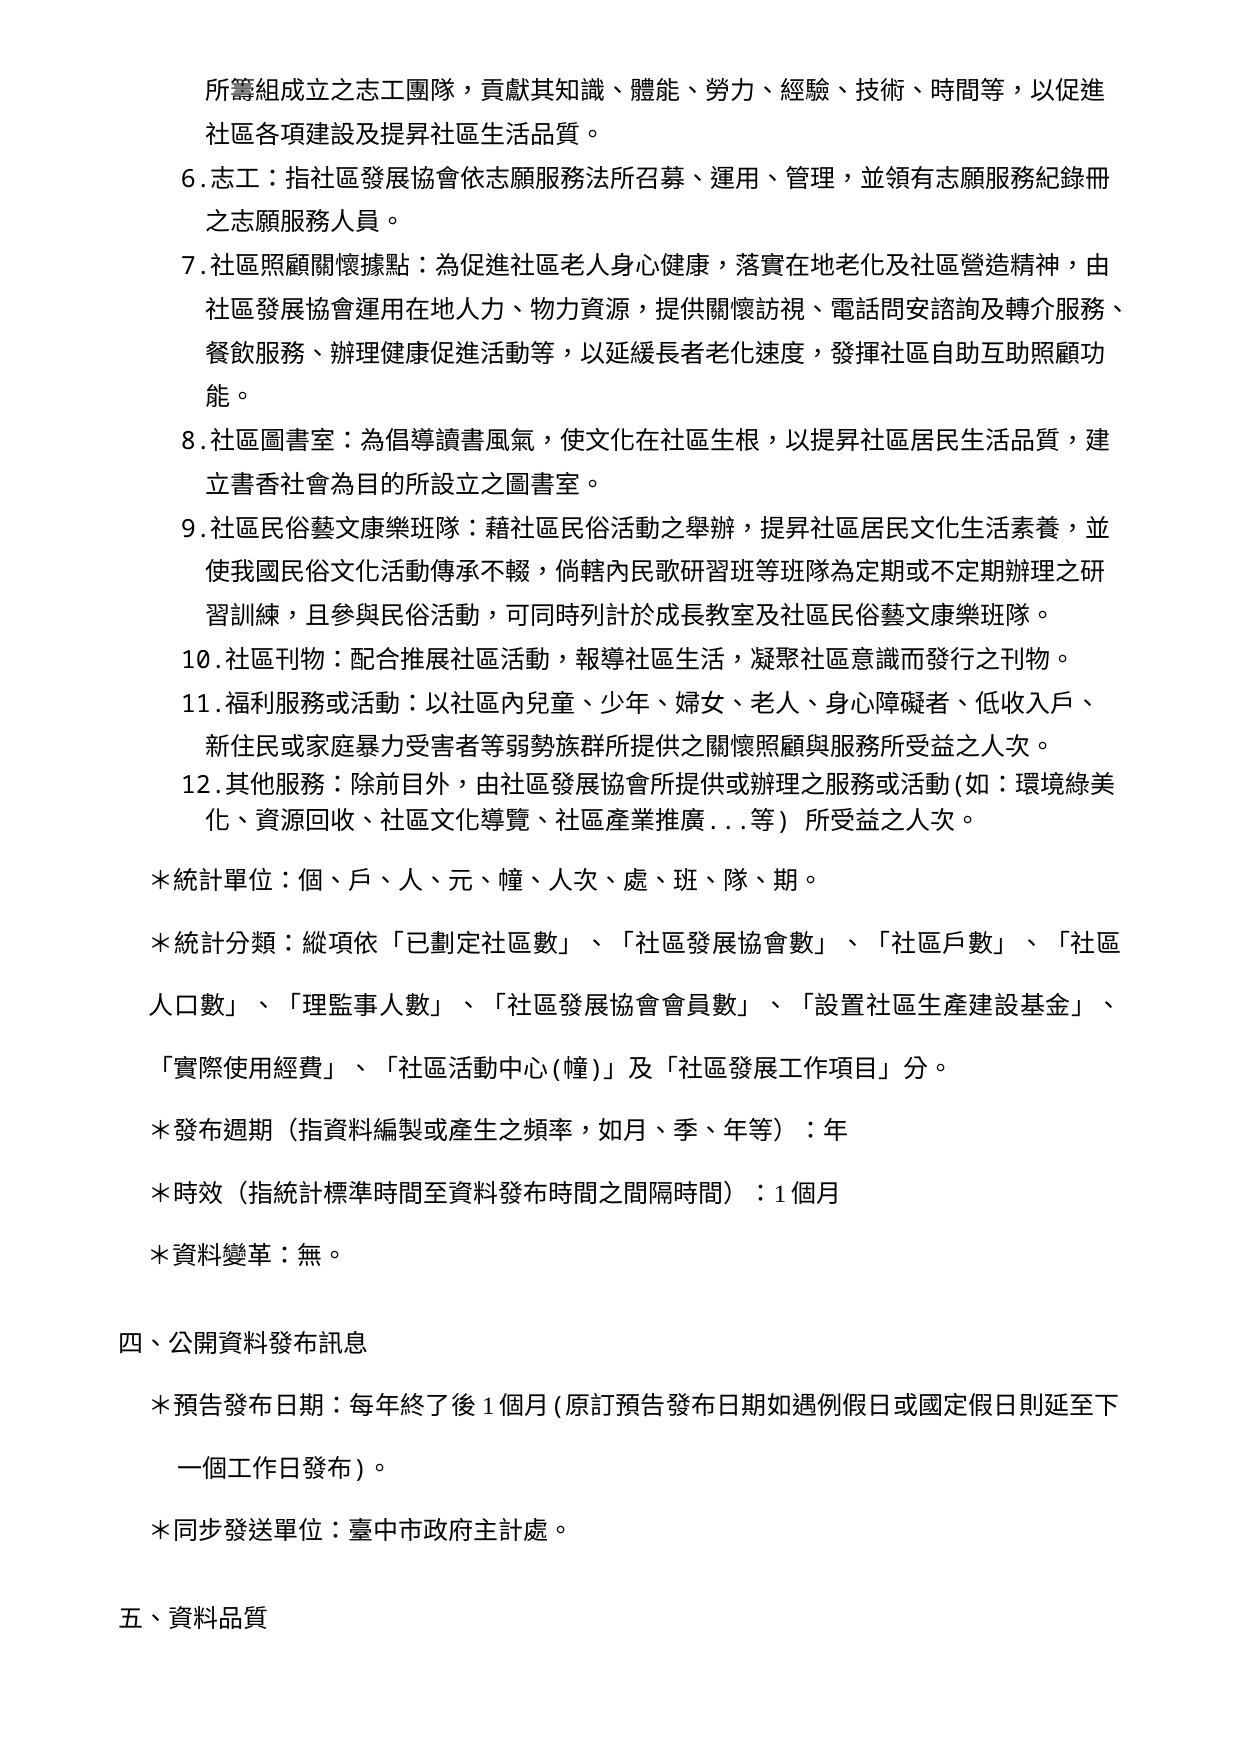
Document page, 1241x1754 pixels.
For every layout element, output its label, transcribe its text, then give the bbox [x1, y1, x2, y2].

text 五、資料品質 [118, 1574, 1122, 1637]
text ＊資料變革：無。 [118, 1212, 1122, 1274]
text 9.社區民俗藝文康樂班隊：藉社區民俗活動之舉辦，提昇社區居民文化生活素養，並使我國民俗文化活動傳承不輟，倘轄內民歌研習班等班隊為定期或不定期辦理之研習訓練，且參與民俗活動，可同時列計於成長教室及社區民俗藝文康樂班隊。 [181, 502, 1122, 633]
text 四、公開資料發布訊息 [118, 1299, 1122, 1362]
text 11.福利服務或活動：以社區內兒童、少年、婦女、老人、身心障礙者、低收入戶、新住民或家庭暴力受害者等弱勢族群所提供之關懷照顧與服務所受益之人次。 [181, 677, 1122, 764]
text 7.社區照顧關懷據點：為促進社區老人身心健康，落實在地老化及社區營造精神，由社區發展協會運用在地人力、物力資源，提供關懷訪視、電話問安諮詢及轉介服務、餐飲服務、辦理健康促進活動等，以延緩長者老化速度，發揮社區自助互助照顧功能。 [181, 239, 1122, 414]
text 12.其他服務：除前目外，由社區發展協會所提供或辦理之服務或活動(如：環境綠美化、資源回收、社區文化導覽、社區產業推廣...等) 所受益之人次。 [181, 764, 1122, 837]
text ＊同步發送單位：臺中市政府主計處。 [149, 1487, 1122, 1549]
text ＊統計分類：縱項依「已劃定社區數」、「社區發展協會數」、「社區戶數」、「社區人口數」、「理監事人數」、「社區發展協會會員數」、「設置社區生產建設基金」、「實際使用經費」、「社區活動中心(幢)」及「社區發展工作項目」分。 [149, 899, 1122, 1087]
text ＊發布週期（指資料編製或產生之頻率，如月、季、年等）：年 [149, 1087, 1122, 1149]
text ＊時效（指統計標準時間至資料發布時間之間隔時間）：1個月 [149, 1149, 1122, 1212]
text ＊統計單位：個、戶、人、元、幢、人次、處、班、隊、期。 [149, 837, 1122, 899]
text ＊預告發布日期：每年終了後1個月(原訂預告發布日期如遇例假日或國定假日則延至下一個工作日發布)。 [148, 1362, 1122, 1487]
text 所籌組成立之志工團隊，貢獻其知識、體能、勞力、經驗、技術、時間等，以促進社區各項建設及提昇社區生活品質。 [181, 64, 1122, 152]
text 10.社區刊物：配合推展社區活動，報導社區生活，凝聚社區意識而發行之刊物。 [181, 633, 1122, 677]
text 6.志工：指社區發展協會依志願服務法所召募、運用、管理，並領有志願服務紀錄冊之志願服務人員。 [181, 152, 1122, 239]
text 8.社區圖書室：為倡導讀書風氣，使文化在社區生根，以提昇社區居民生活品質，建立書香社會為目的所設立之圖書室。 [181, 414, 1122, 502]
